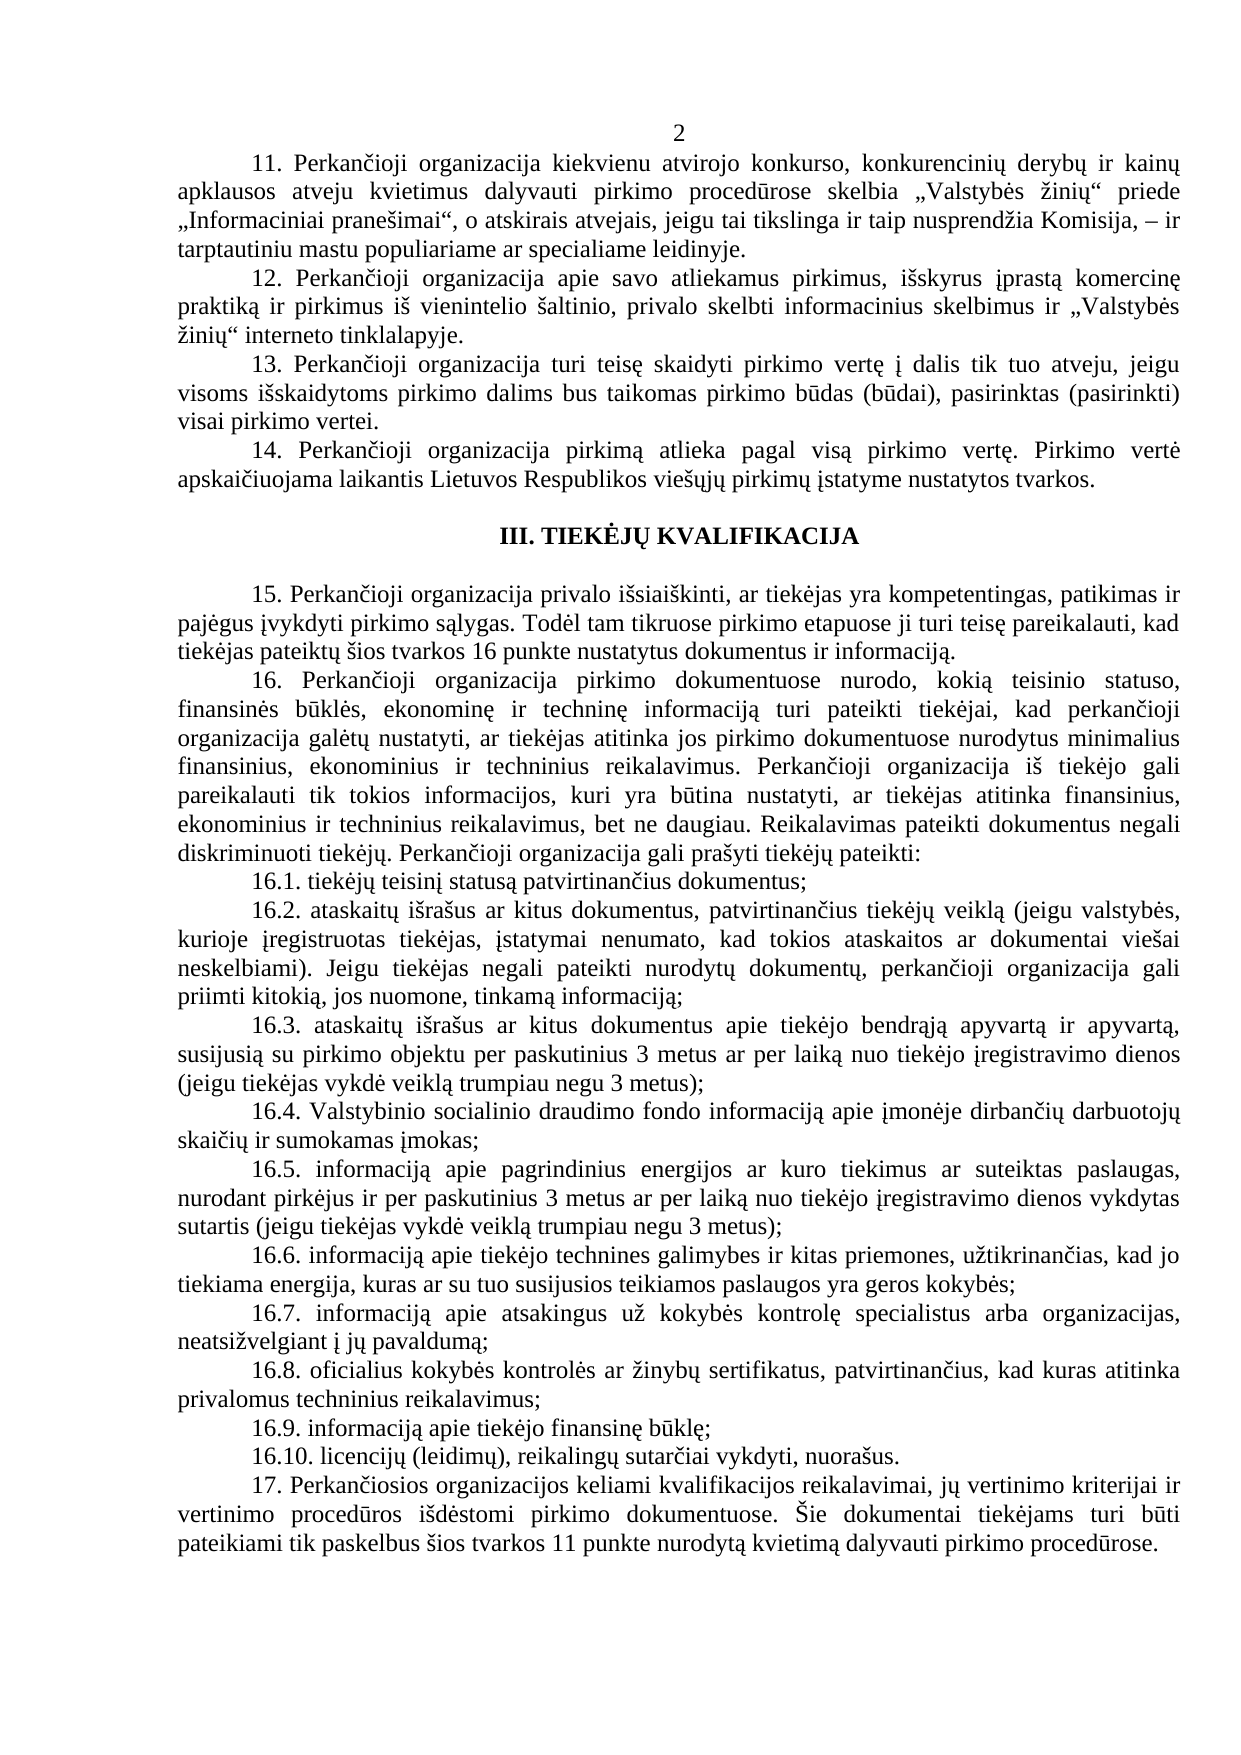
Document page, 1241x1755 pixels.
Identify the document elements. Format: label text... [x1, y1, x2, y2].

text 16.9. informaciją apie tiekėjo finansinę būklę; [177, 1413, 1181, 1441]
text 11. Perkančioji organizacija kiekvienu atvirojo konkurso, konkurencinių derybų ir kainų apklausos atveju kvietimus dalyvauti pirkimo procedūrose skelbia „Valstybės žinių“ priede „Informaciniai pranešimai“, o atskirais atvejais, jeigu tai tikslinga ir taip nusprendžia Komisija, – ir tarptautiniu mastu populiariame ar specialiame leidinyje. [177, 148, 1181, 263]
text 16.4. Valstybinio socialinio draudimo fondo informaciją apie įmonėje dirbančių darbuotojų skaičių ir sumokamas įmokas; [177, 1096, 1181, 1154]
text 16.10. licencijų (leidimų), reikalingų sutarčiai vykdyti, nuorašus. [177, 1441, 1181, 1470]
text 16.1. tiekėjų teisinį statusą patvirtinančius dokumentus; [177, 866, 1181, 895]
text 14. Perkančioji organizacija pirkimą atlieka pagal visą pirkimo vertę. Pirkimo vertė apskaičiuojama laikantis Lietuvos Respublikos viešųjų pirkimų įstatyme nustatytos tvarkos. [177, 435, 1181, 493]
text 12. Perkančioji organizacija apie savo atliekamus pirkimus, išskyrus įprastą komercinę praktiką ir pirkimus iš vienintelio šaltinio, privalo skelbti informacinius skelbimus ir „Valstybės žinių“ interneto tinklalapyje. [177, 263, 1181, 349]
text 16.5. informaciją apie pagrindinius energijos ar kuro tiekimus ar suteiktas paslaugas, nurodant pirkėjus ir per paskutinius 3 metus ar per laiką nuo tiekėjo įregistravimo dienos vykdytas sutartis (jeigu tiekėjas vykdė veiklą trumpiau negu 3 metus); [177, 1154, 1181, 1240]
text III. TIEKĖJŲ KVALIFIKACIJA [177, 521, 1181, 550]
text 13. Perkančioji organizacija turi teisę skaidyti pirkimo vertę į dalis tik tuo atveju, jeigu visoms išskaidytoms pirkimo dalims bus taikomas pirkimo būdas (būdai), pasirinktas (pasirinkti) visai pirkimo vertei. [177, 349, 1181, 435]
text 16.7. informaciją apie atsakingus už kokybės kontrolę specialistus arba organizacijas, neatsižvelgiant į jų pavaldumą; [177, 1298, 1181, 1355]
text 16.2. ataskaitų išrašus ar kitus dokumentus, patvirtinančius tiekėjų veiklą (jeigu valstybės, kurioje įregistruotas tiekėjas, įstatymai nenumato, kad tokios ataskaitos ar dokumentai viešai neskelbiami). Jeigu tiekėjas negali pateikti nurodytų dokumentų, perkančioji organizacija gali priimti kitokią, jos nuomone, tinkamą informaciją; [177, 895, 1181, 1010]
text 16.3. ataskaitų išrašus ar kitus dokumentus apie tiekėjo bendrąją apyvartą ir apyvartą, susijusią su pirkimo objektu per paskutinius 3 metus ar per laiką nuo tiekėjo įregistravimo dienos (jeigu tiekėjas vykdė veiklą trumpiau negu 3 metus); [177, 1010, 1181, 1096]
text 15. Perkančioji organizacija privalo išsiaiškinti, ar tiekėjas yra kompetentingas, patikimas ir pajėgus įvykdyti pirkimo sąlygas. Todėl tam tikruose pirkimo etapuose ji turi teisę pareikalauti, kad tiekėjas pateiktų šios tvarkos 16 punkte nustatytus dokumentus ir informaciją. [177, 579, 1181, 665]
text 16. Perkančioji organizacija pirkimo dokumentuose nurodo, kokią teisinio statuso, finansinės būklės, ekonominę ir techninę informaciją turi pateikti tiekėjai, kad perkančioji organizacija galėtų nustatyti, ar tiekėjas atitinka jos pirkimo dokumentuose nurodytus minimalius finansinius, ekonominius ir techninius reikalavimus. Perkančioji organizacija iš tiekėjo gali pareikalauti tik tokios informacijos, kuri yra būtina nustatyti, ar tiekėjas atitinka finansinius, ekonominius ir techninius reikalavimus, bet ne daugiau. Reikalavimas pateikti dokumentus negali diskriminuoti tiekėjų. Perkančioji organizacija gali prašyti tiekėjų pateikti: [177, 665, 1181, 866]
text 16.6. informaciją apie tiekėjo technines galimybes ir kitas priemones, užtikrinančias, kad jo tiekiama energija, kuras ar su tuo susijusios teikiamos paslaugos yra geros kokybės; [177, 1240, 1181, 1298]
text 16.8. oficialius kokybės kontrolės ar žinybų sertifikatus, patvirtinančius, kad kuras atitinka privalomus techninius reikalavimus; [177, 1355, 1181, 1413]
text 17. Perkančiosios organizacijos keliami kvalifikacijos reikalavimai, jų vertinimo kriterijai ir vertinimo procedūros išdėstomi pirkimo dokumentuose. Šie dokumentai tiekėjams turi būti pateikiami tik paskelbus šios tvarkos 11 punkte nurodytą kvietimą dalyvauti pirkimo procedūrose. [177, 1470, 1181, 1556]
